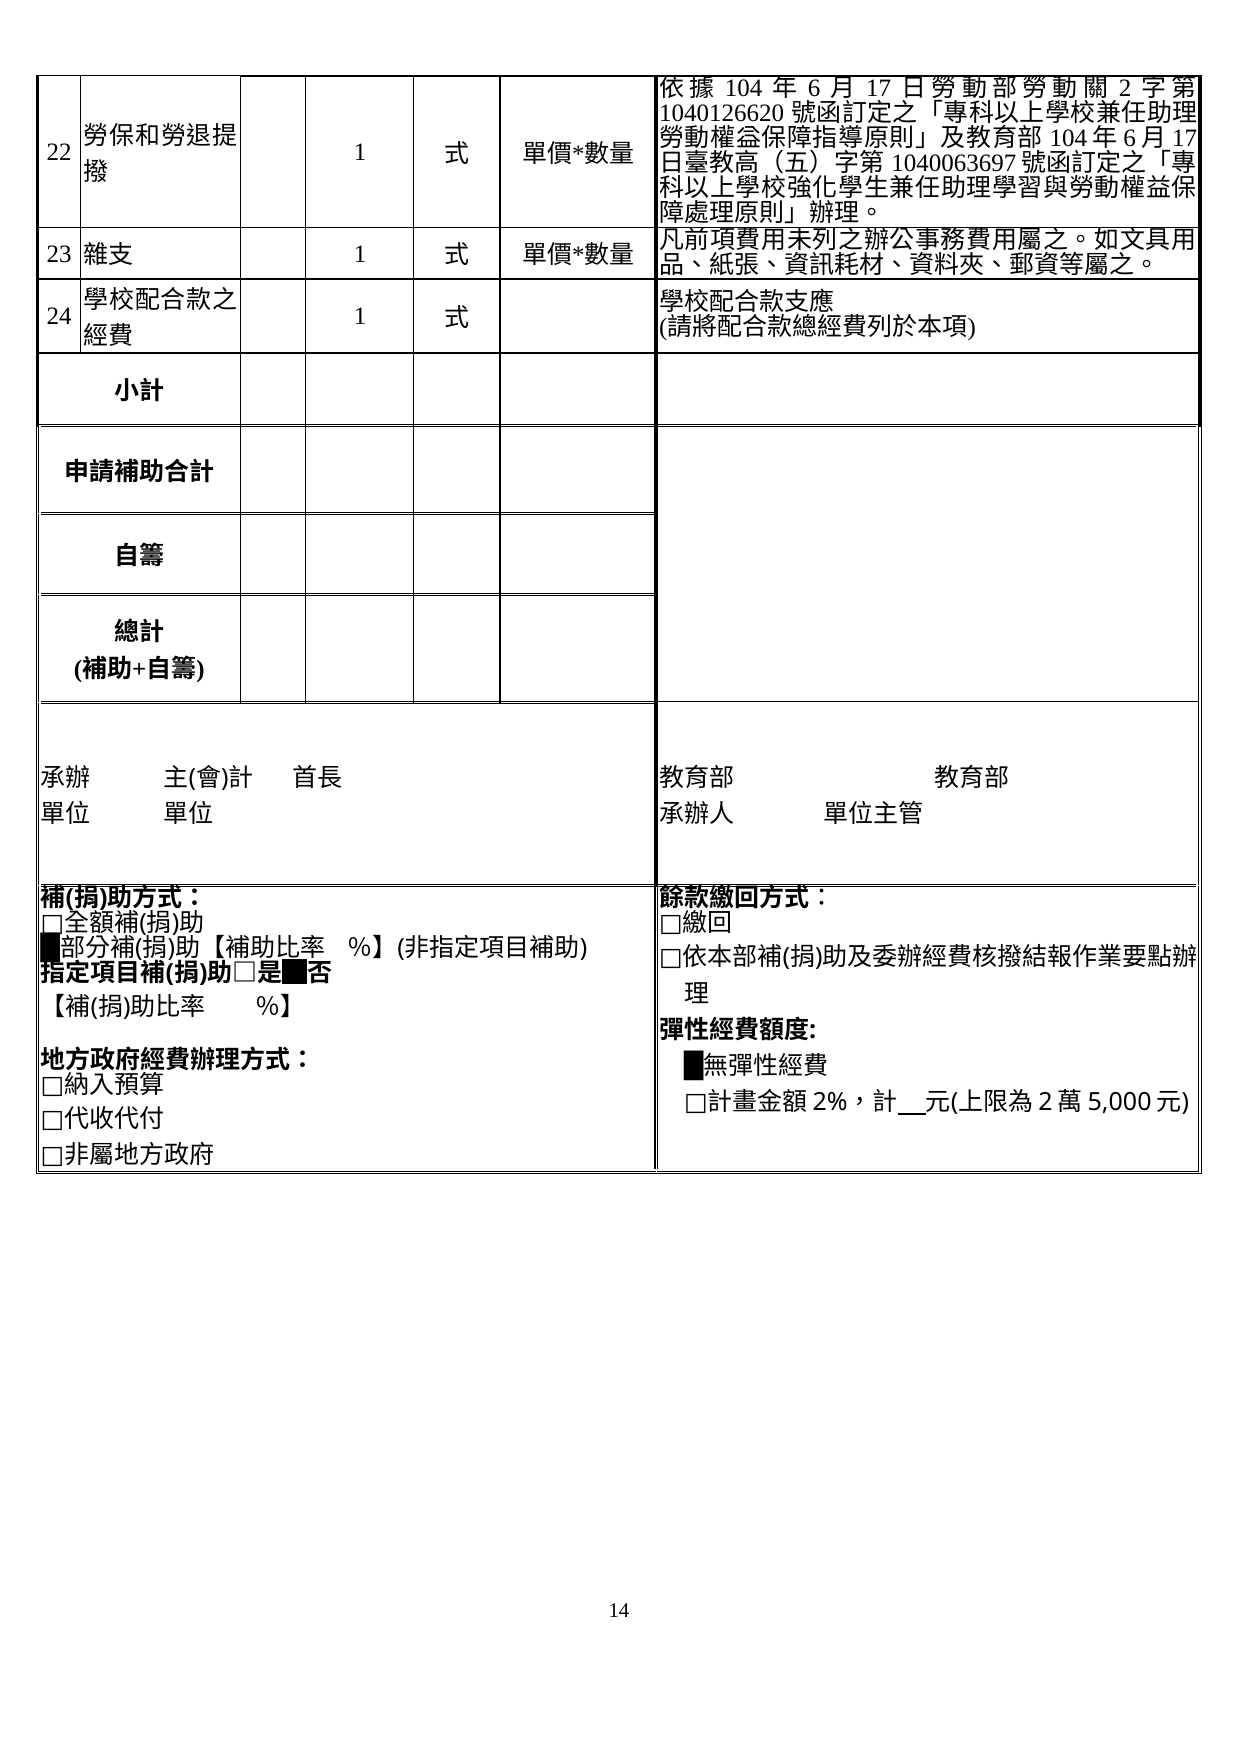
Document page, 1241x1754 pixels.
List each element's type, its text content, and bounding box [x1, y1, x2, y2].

table_cell [501, 354, 654, 424]
table_cell 餘款繳回方式： □繳回 □依本部補(捐)助及委辦經費核撥結報作業要點辦理 彈性經費額度: █無彈性經費 □計畫金額2%，計 元(上限為2萬5,000元) [656, 884, 1198, 1171]
table_cell [658, 425, 1198, 701]
table_cell 式 [414, 280, 499, 352]
table_cell [241, 427, 305, 512]
table_cell [306, 515, 413, 592]
table_cell 式 [414, 228, 499, 278]
table_cell 小計 [39, 354, 240, 424]
table_cell [306, 596, 413, 701]
table_cell 學校配合款支應 (請將配合款總經費列於本項) [658, 280, 1198, 352]
table_cell [241, 280, 305, 352]
table_cell 申請補助合計 [39, 425, 240, 512]
table_cell 1 [306, 280, 413, 352]
table_cell 單價*數量 [501, 77, 654, 226]
table_cell 22 [39, 76, 80, 226]
table_cell [501, 596, 654, 701]
table_cell 補(捐)助方式： □全額補(捐)助 █部分補(捐)助【補助比率 ％】(非指定項目補助) 指定項目補(捐)助□是█否 【補(捐)助比率 ％】 地方政府經費辦理方式： □納入預算 □代收代付 □非屬地方政府 [39, 884, 656, 1171]
table_cell [241, 354, 305, 424]
table_cell 自籌 [38, 512, 240, 592]
table_cell [241, 228, 305, 278]
table_cell [414, 515, 499, 592]
table_cell 學校配合款之經費 [81, 280, 240, 352]
table_cell 教育部 教育部 承辦人 單位主管 [658, 702, 1198, 884]
table_cell 1 [306, 228, 413, 278]
table_cell [501, 280, 654, 352]
table_cell [501, 427, 654, 512]
table_cell [414, 596, 499, 701]
table_cell 依據104年6月17日勞動部勞動關2字第1040126620 號函訂定之「專科以上學校兼任助理勞動權益保障指導原則」及教育部104年6月17日臺教高（五）字第 1040063697號函訂定之「專科以上學校強化學生兼任助理學習與勞動權益保障處理原則」辦理。 [658, 77, 1198, 226]
table_cell 總計 (補助+自籌) [39, 593, 240, 701]
table_cell [414, 354, 499, 424]
table_cell 23 [39, 228, 80, 278]
table_cell [306, 427, 413, 512]
table_cell [501, 515, 654, 592]
table_cell [658, 354, 1198, 424]
table_cell [306, 354, 413, 424]
table_cell 承辦 主(會)計 首長 單位 單位 [39, 701, 654, 884]
table_cell 凡前項費用未列之辦公事務費用屬之。如文具用品、紙張、資訊耗材、資料夾、郵資等屬之。 [658, 228, 1198, 278]
table_cell [414, 427, 499, 512]
table_cell 1 [306, 77, 413, 226]
table_cell [241, 77, 305, 226]
table_cell 式 [414, 77, 499, 226]
table_cell 勞保和勞退提撥 [81, 76, 240, 226]
table_cell 雜支 [81, 228, 240, 278]
table_cell [241, 596, 305, 701]
table_cell [241, 515, 305, 592]
table_cell 單價*數量 [501, 228, 654, 278]
table_cell 24 [39, 280, 80, 352]
